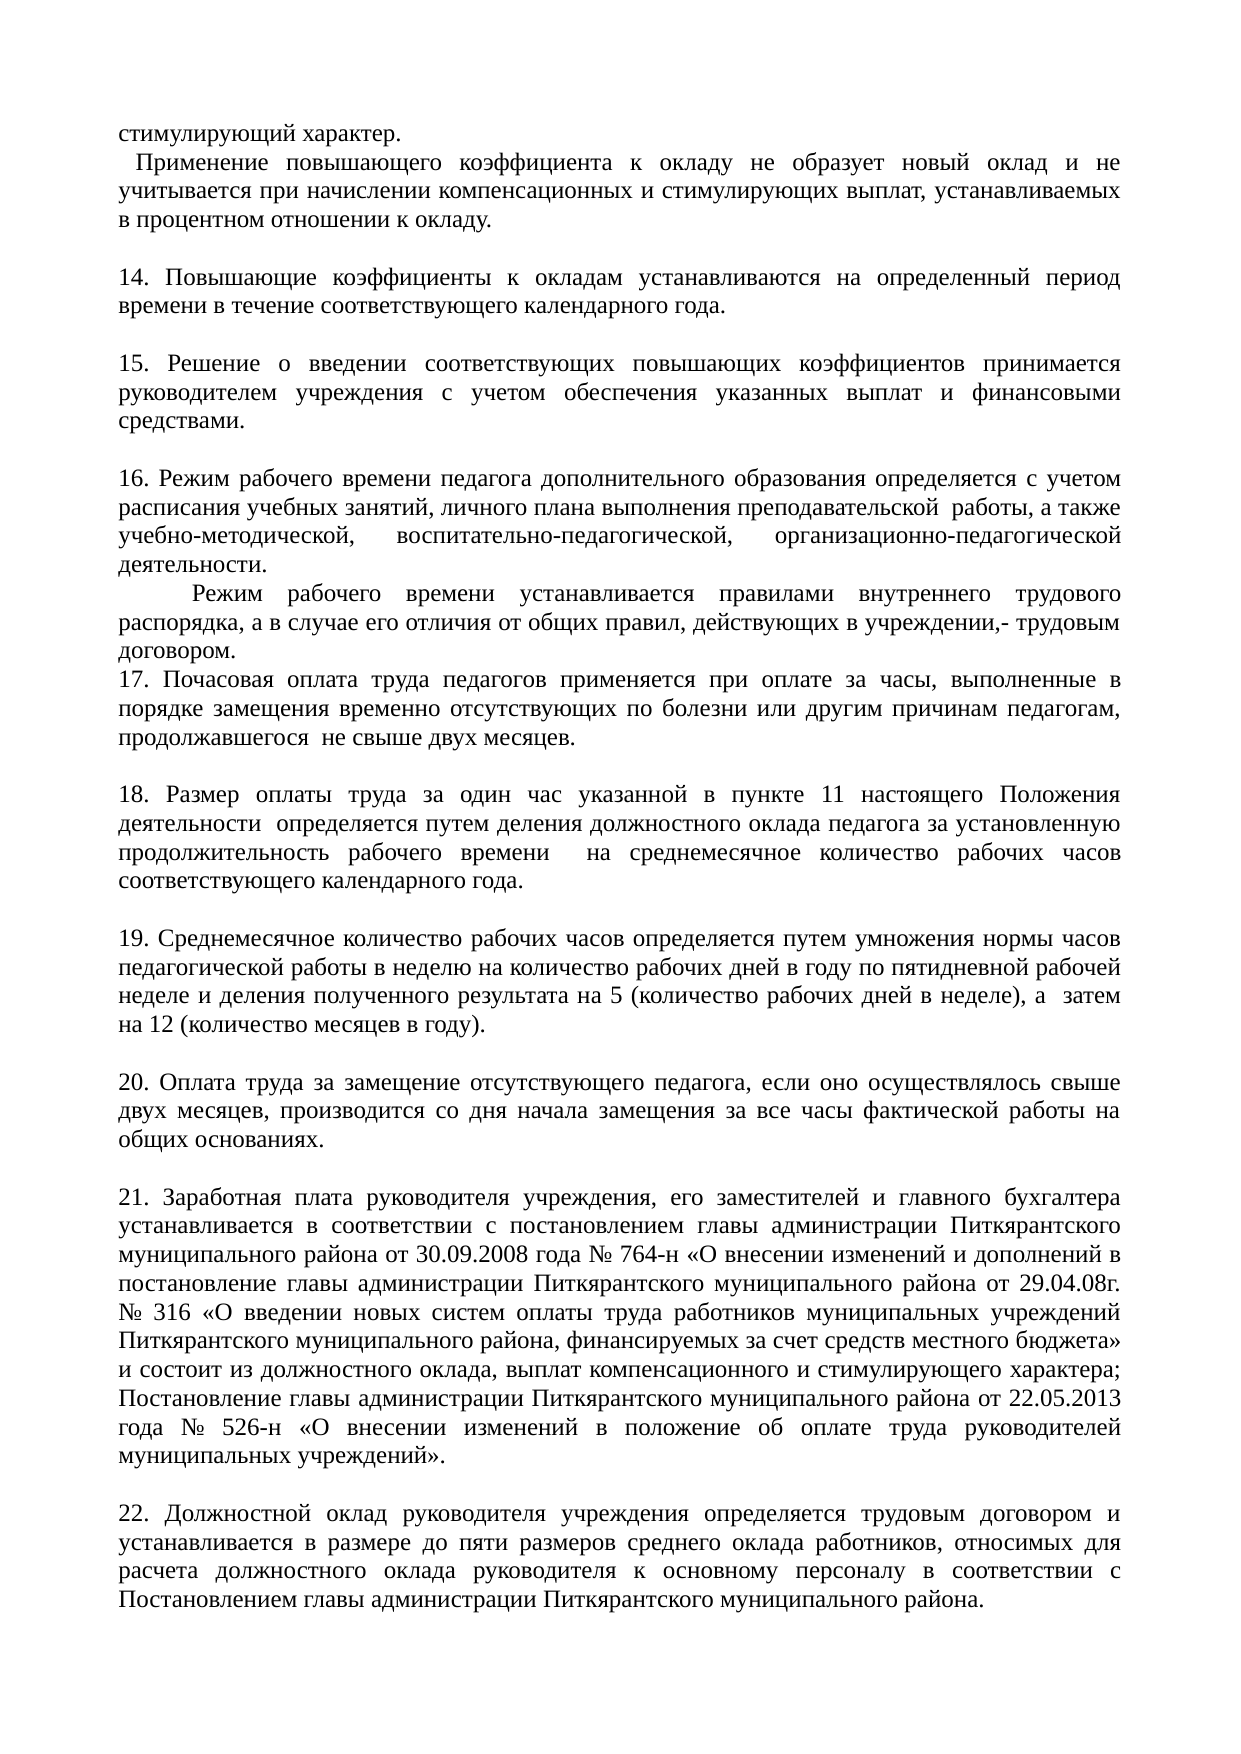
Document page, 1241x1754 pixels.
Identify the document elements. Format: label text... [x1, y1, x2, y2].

text 15. Решение о введении соответствующих повышающих коэффициентов принимается руководителем учреждения с учетом обеспечения указанных выплат и финансовыми средствами. [118, 348, 1122, 434]
text 21. Заработная плата руководителя учреждения, его заместителей и главного бухгалтера устанавливается в соответствии с постановлением главы администрации Питкярантского муниципального района от 30.09.2008 года № 764-н «О внесении изменений и дополнений в постановление главы администрации Питкярантского муниципального района от 29.04.08г. № 316 «О введении новых систем оплаты труда работников муниципальных учреждений Питкярантского муниципального района, финансируемых за счет средств местного бюджета» и состоит из должностного оклада, выплат компенсационного и стимулирующего характера; Постановление главы администрации Питкярантского муниципального района от 22.05.2013 года № 526-н «О внесении изменений в положение об оплате труда руководителей муниципальных учреждений». [118, 1182, 1122, 1469]
text 20. Оплата труда за замещение отсутствующего педагога, если оно осуществлялось свыше двух месяцев, производится со дня начала замещения за все часы фактической работы на общих основаниях. [118, 1067, 1122, 1153]
text 17. Почасовая оплата труда педагогов применяется при оплате за часы, выполненные в порядке замещения временно отсутствующих по болезни или другим причинам педагогам, продолжавшегося не свыше двух месяцев. [118, 664, 1122, 751]
text Применение повышающего коэффициента к окладу не образует новый оклад и не учитывается при начислении компенсационных и стимулирующих выплат, устанавливаемых в процентном отношении к окладу. [118, 147, 1122, 233]
text стимулирующий характер. [118, 118, 1122, 147]
text 22. Должностной оклад руководителя учреждения определяется трудовым договором и устанавливается в размере до пяти размеров среднего оклада работников, относимых для расчета должностного оклада руководителя к основному персоналу в соответствии с Постановлением главы администрации Питкярантского муниципального района. [118, 1498, 1122, 1613]
text 16. Режим рабочего времени педагога дополнительного образования определяется с учетом расписания учебных занятий, личного плана выполнения преподавательской работы, а также учебно-методической, воспитательно-педагогической, организационно-педагогической деятельности. [118, 463, 1122, 578]
text Режим рабочего времени устанавливается правилами внутреннего трудового распорядка, а в случае его отличия от общих правил, действующих в учреждении,- трудовым договором. [118, 578, 1122, 664]
text 18. Размер оплаты труда за один час указанной в пункте 11 настоящего Положения деятельности определяется путем деления должностного оклада педагога за установленную продолжительность рабочего времени на среднемесячное количество рабочих часов соответствующего календарного года. [118, 779, 1122, 894]
text 14. Повышающие коэффициенты к окладам устанавливаются на определенный период времени в течение соответствующего календарного года. [118, 262, 1122, 319]
text 19. Среднемесячное количество рабочих часов определяется путем умножения нормы часов педагогической работы в неделю на количество рабочих дней в году по пятидневной рабочей неделе и деления полученного результата на 5 (количество рабочих дней в неделе), а затем на 12 (количество месяцев в году). [118, 923, 1122, 1038]
